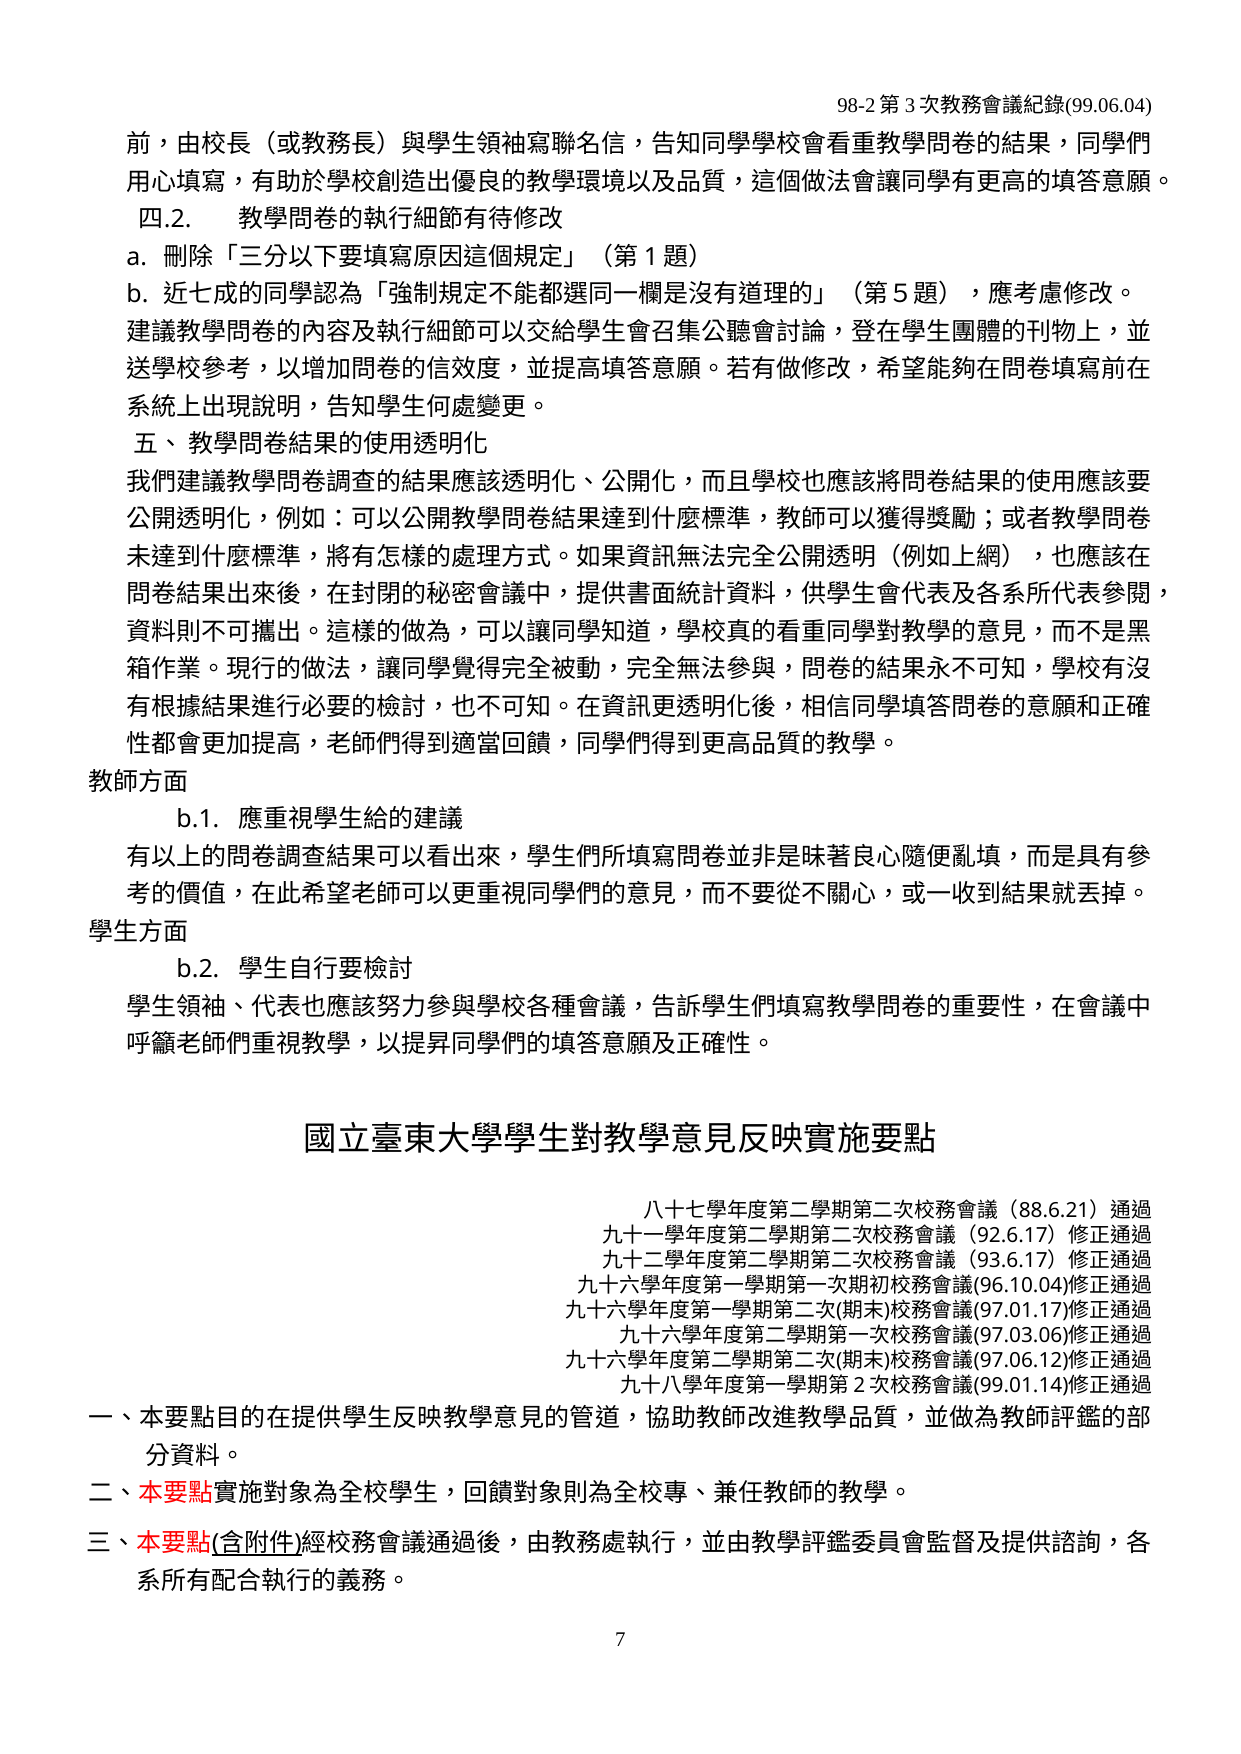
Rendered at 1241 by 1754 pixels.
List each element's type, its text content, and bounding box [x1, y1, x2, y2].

text 九十二學年度第二學期第二次校務會議（93.6.17）修正通過 [89, 1247, 1152, 1272]
text 教師方面 [89, 761, 1152, 798]
text 九十六學年度第一學期第二次(期末)校務會議(97.01.17)修正通過 [89, 1297, 1152, 1322]
text 學生領袖、代表也應該努力參與學校各種會議，告訴學生們填寫教學問卷的重要性，在會議中呼籲老師們重視教學，以提昇同學們的填答意願及正確性。 [126, 986, 1152, 1061]
list 教學問卷的執行細節有待修改 [139, 198, 1152, 236]
text 學生方面 [89, 911, 1152, 948]
text 九十六學年度第二學期第一次校務會議(97.03.06)修正通過 [89, 1322, 1152, 1347]
text 一、本要點目的在提供學生反映教學意見的管道，協助教師改進教學品質，並做為教師評鑑的部分資料。 [89, 1397, 1152, 1472]
text 建議教學問卷的內容及執行細節可以交給學生會召集公聽會討論，登在學生團體的刊物上，並送學校參考，以增加問卷的信效度，並提高填答意願。若有做修改，希望能夠在問卷填寫前在系統上出現說明，告知學生何處變更。 [126, 311, 1152, 423]
list 學生自行要檢討 [176, 948, 1152, 986]
text 九十一學年度第二學期第二次校務會議（92.6.17）修正通過 [89, 1222, 1152, 1247]
text 有以上的問卷調查結果可以看出來，學生們所填寫問卷並非是昧著良心隨便亂填，而是具有參考的價值，在此希望老師可以更重視同學們的意見，而不要從不關心，或一收到結果就丟掉。 [126, 836, 1152, 911]
text 九十六學年度第一學期第一次期初校務會議(96.10.04)修正通過 [89, 1272, 1152, 1297]
text 二、本要點實施對象為全校學生，回饋對象則為全校專、兼任教師的教學。 [88, 1472, 1152, 1510]
text 八十七學年度第二學期第二次校務會議（88.6.21）通過 [89, 1197, 1152, 1222]
text 國立臺東大學學生對教學意見反映實施要點 [89, 1098, 1152, 1173]
text 九十六學年度第二學期第二次(期末)校務會議(97.06.12)修正通過 [89, 1347, 1152, 1372]
text 九十八學年度第一學期第2次校務會議(99.01.14)修正通過 [89, 1372, 1152, 1397]
text 加強宣導實施教學問卷的目的以及用途，讓學生不只知道這是一個用來反映教師教學狀況的管道，一方面可以給用心的老師肯定，另一方面也可以幫助有待加強的教師，教得更好。校長（教務長）、或學生領袖的呼籲，都可以增加同學們的填寫教學問卷的意願，建議每學期結束前，由校長（或教務長）與學生領袖寫聯名信，告知同學學校會看重教學問卷的結果，同學們用心填寫，有助於學校創造出優良的教學環境以及品質，這個做法會讓同學有更高的填答意願。 [126, 123, 1152, 198]
list 教學問卷結果的使用透明化 [133, 423, 1152, 461]
list 應重視學生給的建議 [176, 798, 1152, 836]
list 近七成的同學認為「強制規定不能都選同一欄是沒有道理的」（第５題），應考慮修改。 [126, 273, 1152, 311]
list 刪除「三分以下要填寫原因這個規定」（第1題） [126, 236, 1152, 273]
text 我們建議教學問卷調查的結果應該透明化、公開化，而且學校也應該將問卷結果的使用應該要公開透明化，例如：可以公開教學問卷結果達到什麼標準，教師可以獲得獎勵；或者教學問卷未達到什麼標準，將有怎樣的處理方式。如果資訊無法完全公開透明（例如上網），也應該在問卷結果出來後，在封閉的秘密會議中，提供書面統計資料，供學生會代表及各系所代表參閱，資料則不可攜出。這樣的做為，可以讓同學知道，學校真的看重同學對教學的意見，而不是黑箱作業。現行的做法，讓同學覺得完全被動，完全無法參與，問卷的結果永不可知，學校有沒有根據結果進行必要的檢討，也不可知。在資訊更透明化後，相信同學填答問卷的意願和正確性都會更加提高，老師們得到適當回饋，同學們得到更高品質的教學。 [126, 461, 1152, 761]
text 三、本要點(含附件)經校務會議通過後，由教務處執行，並由教學評鑑委員會監督及提供諮詢，各系所有配合執行的義務。 [87, 1522, 1152, 1597]
